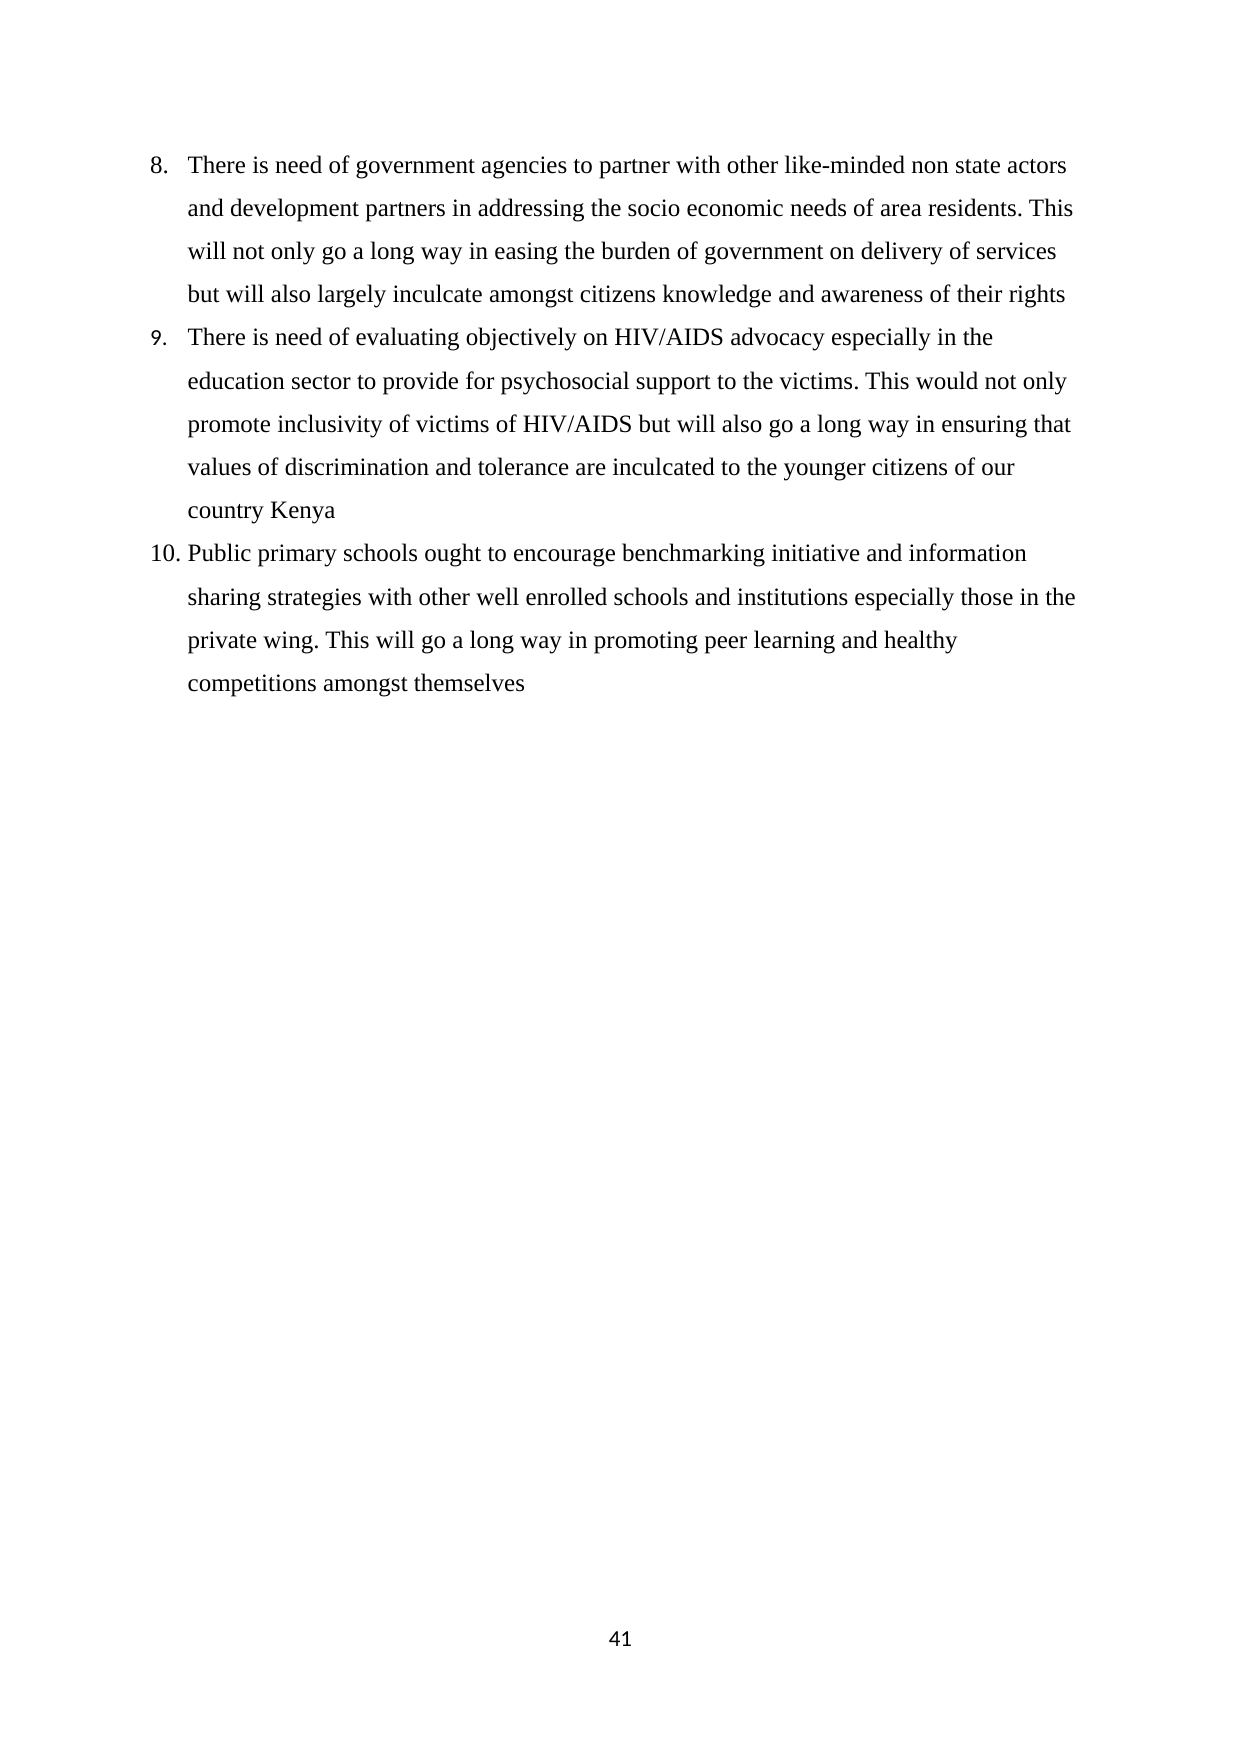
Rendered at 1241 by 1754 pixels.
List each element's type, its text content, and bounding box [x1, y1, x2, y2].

list There is need of government agencies to partner with other like-minded non state actors and development partners in addressing the socio economic needs of area residents. This will not only go a long way in easing the burden of government on delivery of services but will also largely inculcate amongst citizens knowledge and awareness of their rights [150, 150, 1090, 308]
list There is need of evaluating objectively on HIV/AIDS advocacy especially in the education sector to provide for psychosocial support to the victims. This would not only promote inclusivity of victims of HIV/AIDS but will also go a long way in ensuring that values of discrimination and tolerance are inculcated to the younger citizens of our country Kenya [150, 322, 1090, 524]
list Public primary schools ought to encourage benchmarking initiative and information sharing strategies with other well enrolled schools and institutions especially those in the private wing. This will go a long way in promoting peer learning and healthy competitions amongst themselves [150, 538, 1090, 697]
